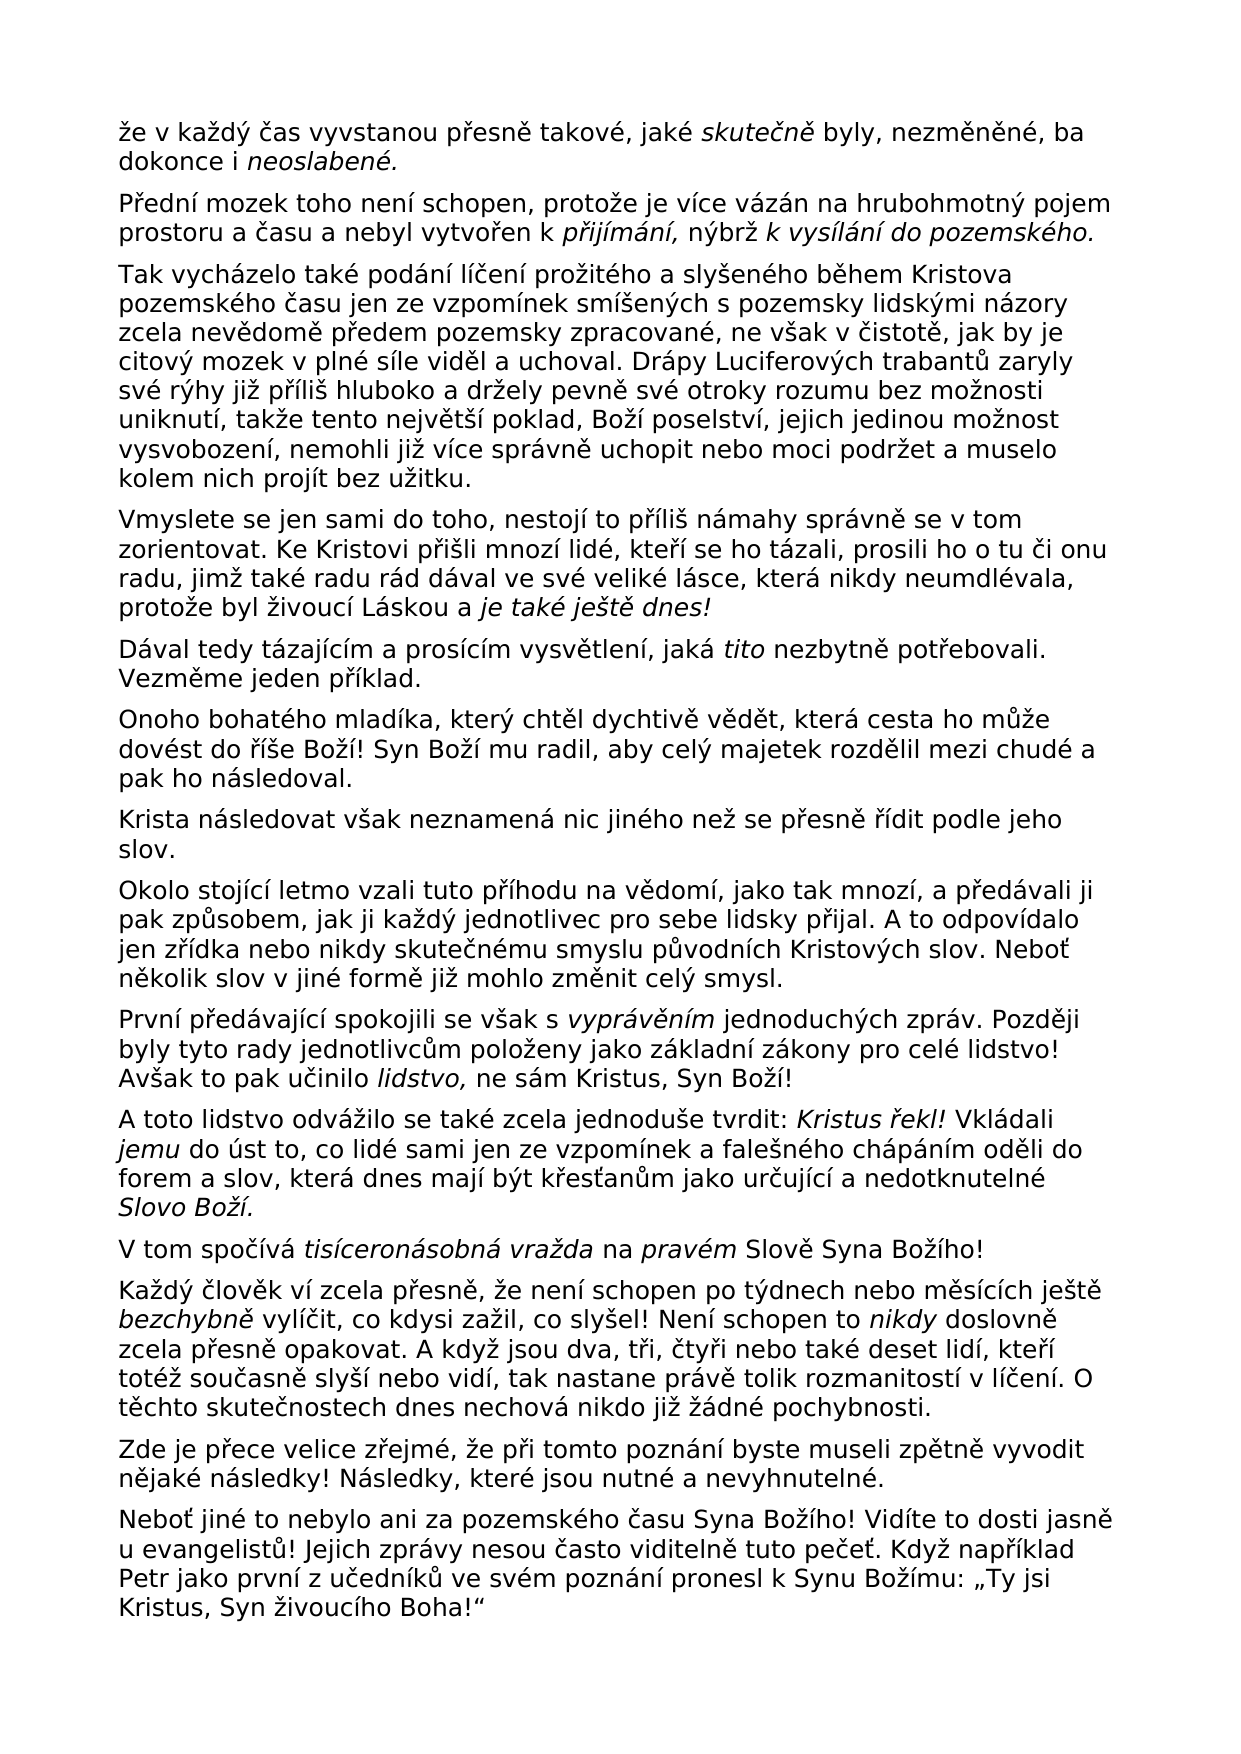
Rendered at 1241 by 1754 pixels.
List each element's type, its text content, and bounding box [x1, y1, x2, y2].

text Okolo stojící letmo vzali tuto příhodu na vědomí, jako tak mnozí, a předávali ji pak způsobem, jak ji každý jednotlivec pro sebe lidsky přijal. A to odpovídalo jen zřídka nebo nikdy skutečnému smyslu původních Kristových slov. Neboť několik slov v jiné formě již mohlo změnit celý smysl. [118, 876, 1122, 993]
text Dával tedy tázajícím a prosícím vysvětlení, jaká tito nezbytně potřebovali. Vezměme jeden příklad. [118, 635, 1122, 693]
text A toto lidstvo odvážilo se také zcela jednoduše tvrdit: Kristus řekl! Vkládali jemu do úst to, co lidé sami jen ze vzpomínek a falešného chápáním oděli do forem a slov, která dnes mají být křesťanům jako určující a nedotknutelné Slovo Boží. [118, 1106, 1122, 1222]
text že v každý čas vyvstanou přesně takové, jaké skutečně byly, nezměněné, ba dokonce i neoslabené. [118, 118, 1122, 176]
text Onoho bohatého mladíka, který chtěl dychtivě vědět, která cesta ho může dovést do říše Boží! Syn Boží mu radil, aby celý majetek rozdělil mezi chudé a pak ho následoval. [118, 706, 1122, 793]
text První předávající spokojili se však s vyprávěním jednoduchých zpráv. Později byly tyto rady jednotlivcům položeny jako základní zákony pro celé lidstvo! Avšak to pak učinilo lidstvo, ne sám Kristus, Syn Boží! [118, 1006, 1122, 1093]
text Tak vycházelo také podání líčení prožitého a slyšeného během Kristova pozemského času jen ze vzpomínek smíšených s pozemsky lidskými názory zcela nevědomě předem pozemsky zpracované, ne však v čistotě, jak by je citový mozek v plné síle viděl a uchoval. Drápy Luciferových trabantů zaryly své rýhy již příliš hluboko a držely pevně své otroky rozumu bez možnosti uniknutí, takže tento největší poklad, Boží poselství, jejich jedinou možnost vysvobození, nemohli již více správně uchopit nebo moci podržet a muselo kolem nich projít bez užitku. [118, 260, 1122, 493]
text Každý člověk ví zcela přesně, že není schopen po týdnech nebo měsících ještě bezchybně vylíčit, co kdysi zažil, co slyšel! Není schopen to nikdy doslovně zcela přesně opakovat. A když jsou dva, tři, čtyři nebo také deset lidí, kteří totéž současně slyší nebo vidí, tak nastane právě tolik rozmanitostí v líčení. O těchto skutečnostech dnes nechová nikdo již žádné pochybnosti. [118, 1276, 1122, 1422]
text Krista následovat však neznamená nic jiného než se přesně řídit podle jeho slov. [118, 806, 1122, 864]
text Neboť jiné to nebylo ani za pozemského času Syna Božího! Vidíte to dosti jasně u evangelistů! Jejich zprávy nesou často viditelně tuto pečeť. Když například Petr jako první z učedníků ve svém poznání pronesl k Synu Božímu: „Ty jsi Kristus, Syn živoucího Boha!“ [118, 1506, 1122, 1622]
text Vmyslete se jen sami do toho, nestojí to příliš námahy správně se v tom zorientovat. Ke Kristovi přišli mnozí lidé, kteří se ho tázali, prosili ho o tu či onu radu, jimž také radu rád dával ve své veliké lásce, která nikdy neumdlévala, protože byl živoucí Láskou a je také ještě dnes! [118, 506, 1122, 622]
text Zde je přece velice zřejmé, že při tomto poznání byste museli zpětně vyvodit nějaké následky! Následky, které jsou nutné a nevyhnutelné. [118, 1435, 1122, 1493]
text V tom spočívá tisíceronásobná vražda na pravém Slově Syna Božího! [118, 1235, 1122, 1264]
text Přední mozek toho není schopen, protože je více vázán na hrubohmotný pojem prostoru a času a nebyl vytvořen k přijímání, nýbrž k vysílání do pozemského. [118, 189, 1122, 247]
